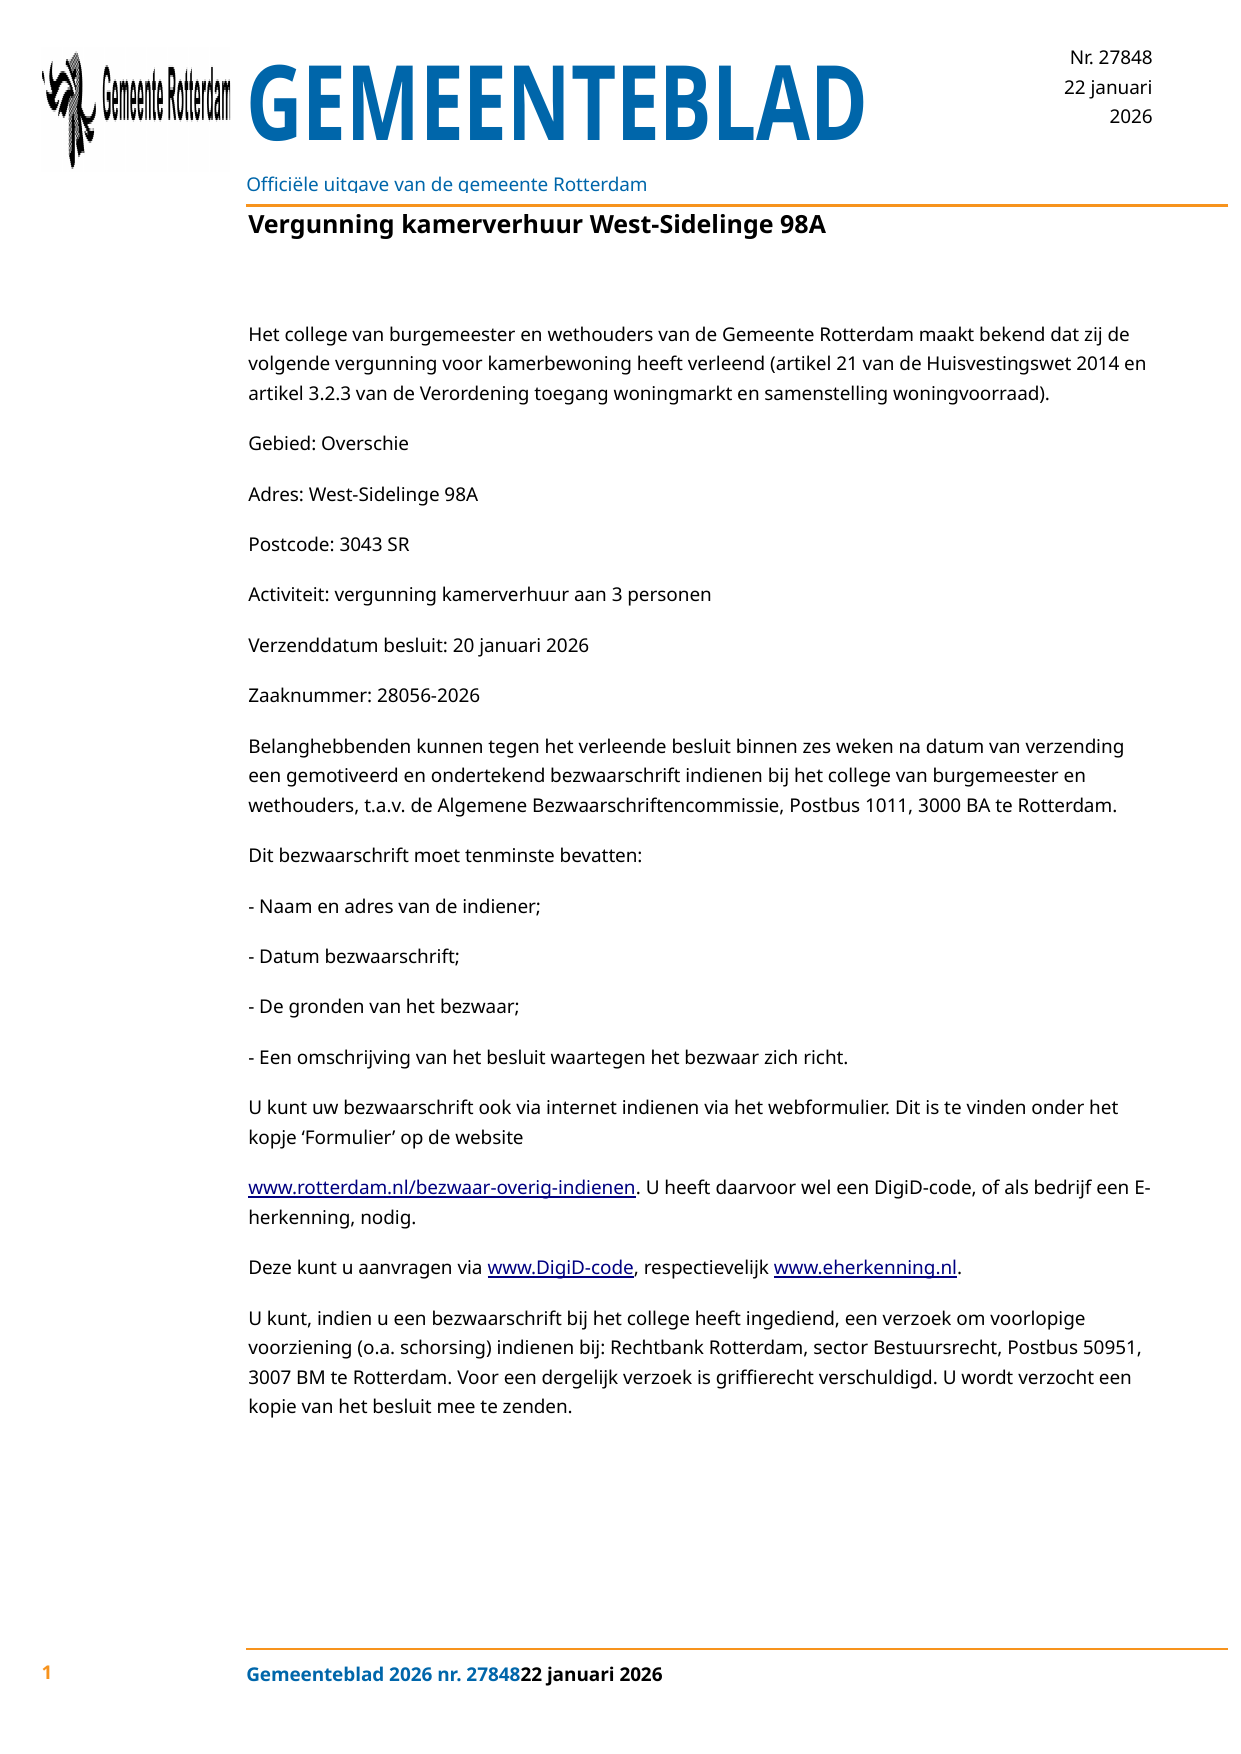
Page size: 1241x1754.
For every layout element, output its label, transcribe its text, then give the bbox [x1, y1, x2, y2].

text U kunt uw bezwaarschrift ook via internet indienen via het webformulier. Dit is te vinden onder het kopje ‘Formulier’ op de website [248, 1094, 1152, 1150]
text Activiteit: vergunning kamerverhuur aan 3 personen [248, 582, 1152, 607]
text Adres: West-Sidelinge 98A [248, 481, 1152, 506]
text - Een omschrijving van het besluit waartegen het bezwaar zich richt. [248, 1044, 1152, 1070]
text Het college van burgemeester en wethouders van de Gemeente Rotterdam maakt bekend dat zij de volgende vergunning voor kamerbewoning heeft verleend (artikel 21 van de Huisvestingswet 2014 en artikel 3.2.3 van de Verordening toegang woningmarkt en samenstelling woningvoorraad). [248, 321, 1152, 406]
text Deze kunt u aanvragen via www.DigiD-code, respectievelijk www.eherkenning.nl. [248, 1254, 1152, 1280]
text Gebied: Overschie [248, 430, 1152, 456]
text Zaaknummer: 28056-2026 [248, 682, 1152, 708]
text Belanghebbenden kunnen tegen het verleende besluit binnen zes weken na datum van verzending een gemotiveerd en ondertekend bezwaarschrift indienen bij het college van burgemeester en wethouders, t.a.v. de Algemene Bezwaarschriftencommissie, Postbus 1011, 3000 BA te Rotterdam. [248, 733, 1152, 818]
text U kunt, indien u een bezwaarschrift bij het college heeft ingediend, een verzoek om voorlopige voorziening (o.a. schorsing) indienen bij: Rechtbank Rotterdam, sector Bestuursrecht, Postbus 50951, 3007 BM te Rotterdam. Voor een dergelijk verzoek is griffierecht verschuldigd. U wordt verzocht een kopie van het besluit mee te zenden. [248, 1305, 1152, 1419]
text - Datum bezwaarschrift; [248, 943, 1152, 969]
picture [41, 47, 231, 172]
text - De gronden van het bezwaar; [248, 994, 1152, 1019]
text www.rotterdam.nl/bezwaar-overig-indienen. U heeft daarvoor wel een DigiD-code, of als bedrijf een E-herkenning, nodig. [248, 1174, 1152, 1230]
text Postcode: 3043 SR [248, 531, 1152, 557]
text Verzenddatum besluit: 20 januari 2026 [248, 632, 1152, 658]
text - Naam en adres van de indiener; [248, 893, 1152, 918]
text Vergunning kamerverhuur West-Sidelinge 98A [248, 207, 1152, 241]
text Dit bezwaarschrift moet tenminste bevatten: [248, 842, 1152, 868]
